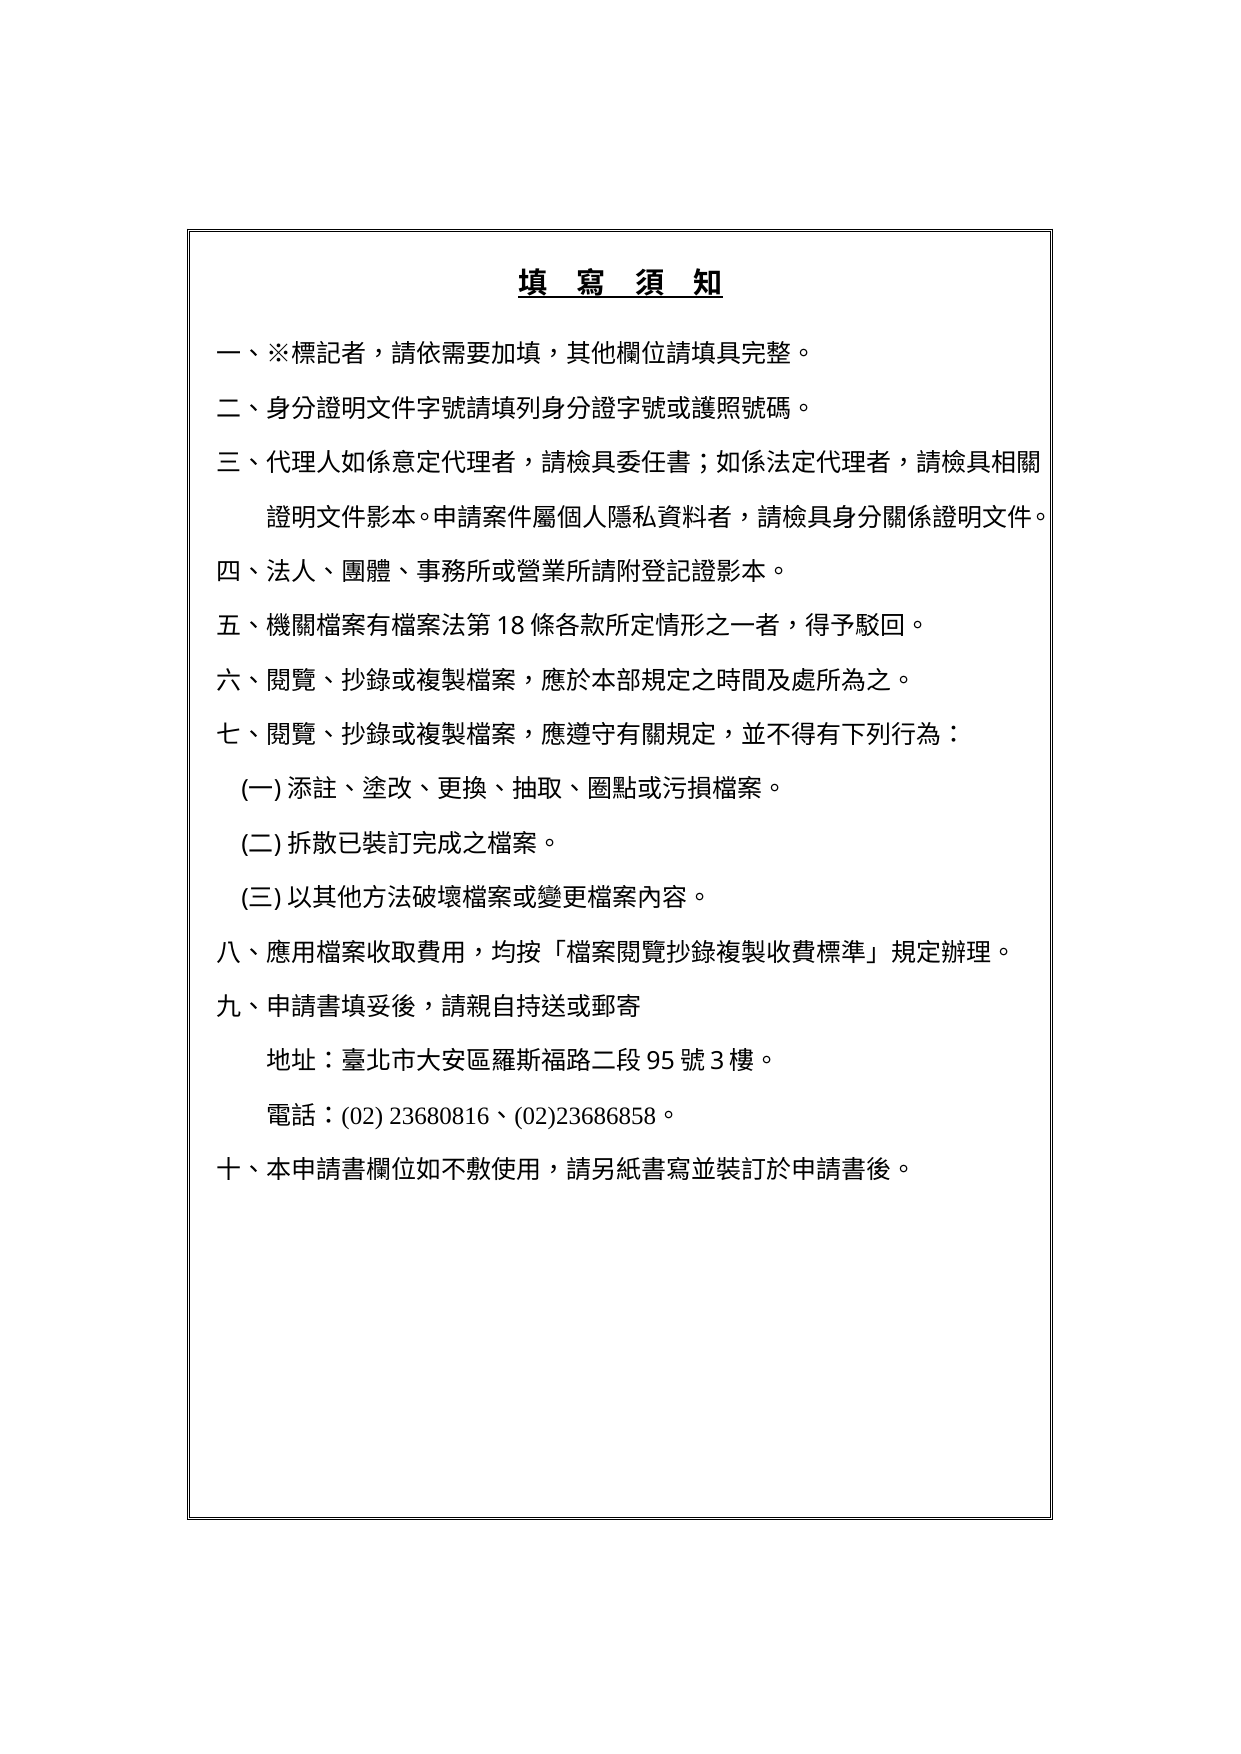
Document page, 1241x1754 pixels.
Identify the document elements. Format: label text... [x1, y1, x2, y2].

table_header 填 寫 須 知 一、※標記者，請依需要加填，其他欄位請填具完整。 二、身分證明文件字號請填列身分證字號或護照號碼。 三、代理人如係意定代理者，請檢具委任書；如係法定代理者，請檢具相關證明文件影本。申請案件屬個人隱私資料者，請檢具身分關係證明文件。 四、法人、團體、事務所或營業所請附登記證影本。 五、機關檔案有檔案法第18條各款所定情形之一者，得予駁回。 六、閱覽、抄錄或複製檔案，應於本部規定之時間及處所為之。 七、閱覽、抄錄或複製檔案，應遵守有關規定，並不得有下列行為： (一) 添註、塗改、更換、抽取、圈點或污損檔案。 (二) 拆散已裝訂完成之檔案。 (三) 以其他方法破壞檔案或變更檔案內容。 八、應用檔案收取費用，均按「檔案閱覽抄錄複製收費標準」規定辦理。 九、申請書填妥後，請親自持送或郵寄 地址：臺北市大安區羅斯福路二段95號3樓。 電話：(02) 23680816、(02)23686858。 十、本申請書欄位如不敷使用，請另紙書寫並裝訂於申請書後。 [190, 232, 1050, 1517]
